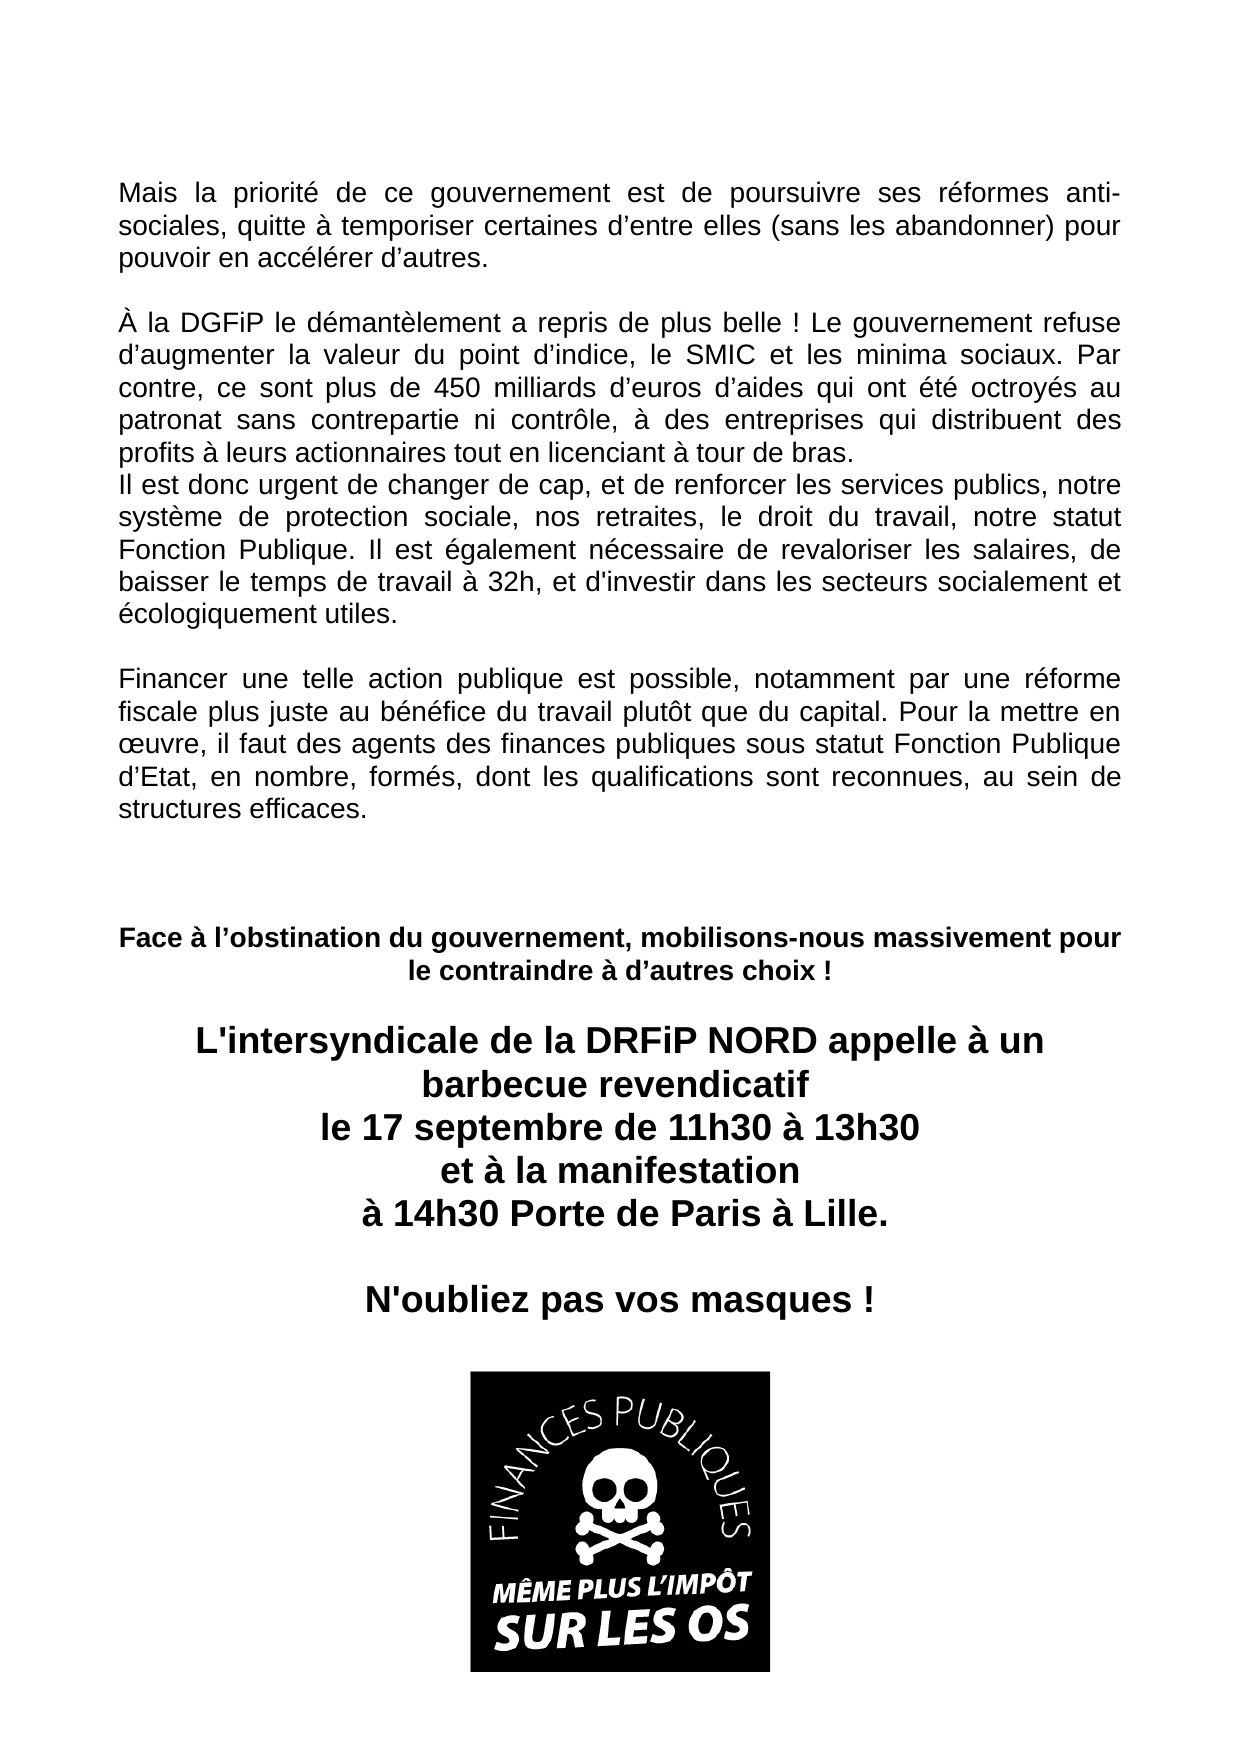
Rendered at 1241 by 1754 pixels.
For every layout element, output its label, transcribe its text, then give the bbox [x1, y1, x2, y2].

text N'oubliez pas vos masques ! [118, 1277, 1122, 1321]
text L'intersyndicale de la DRFiP NORD appelle à un barbecue revendicatif [118, 1019, 1122, 1105]
text Face à l’obstination du gouvernement, mobilisons-nous massivement pour le contraindre à d’autres choix ! [118, 921, 1122, 986]
text et à la manifestation [118, 1148, 1122, 1191]
text le 17 septembre de 11h30 à 13h30 [118, 1105, 1122, 1148]
text à 14h30 Porte de Paris à Lille. [118, 1191, 1122, 1234]
text Financer une telle action publique est possible, notamment par une réforme fiscale plus juste au bénéfice du travail plutôt que du capital. Pour la mettre en œuvre, il faut des agents des finances publiques sous statut Fonction Publique d’Etat, en nombre, formés, dont les qualifications sont reconnues, au sein de structures efficaces. [118, 662, 1122, 824]
text Il est donc urgent de changer de cap, et de renforcer les services publics, notre système de protection sociale, nos retraites, le droit du travail, notre statut Fonction Publique. Il est également nécessaire de revaloriser les salaires, de baisser le temps de travail à 32h, et d'investir dans les secteurs socialement et écologiquement utiles. [118, 468, 1122, 630]
text À la DGFiP le démantèlement a repris de plus belle ! Le gouvernement refuse d’augmenter la valeur du point d’indice, le SMIC et les minima sociaux. Par contre, ce sont plus de 450 milliards d’euros d’aides qui ont été octroyés au patronat sans contrepartie ni contrôle, à des entreprises qui distribuent des profits à leurs actionnaires tout en licenciant à tour de bras. [118, 306, 1122, 468]
text Mais la priorité de ce gouvernement est de poursuivre ses réformes anti-sociales, quitte à temporiser certaines d’entre elles (sans les abandonner) pour pouvoir en accélérer d’autres. [118, 176, 1122, 273]
picture [470, 1371, 771, 1672]
